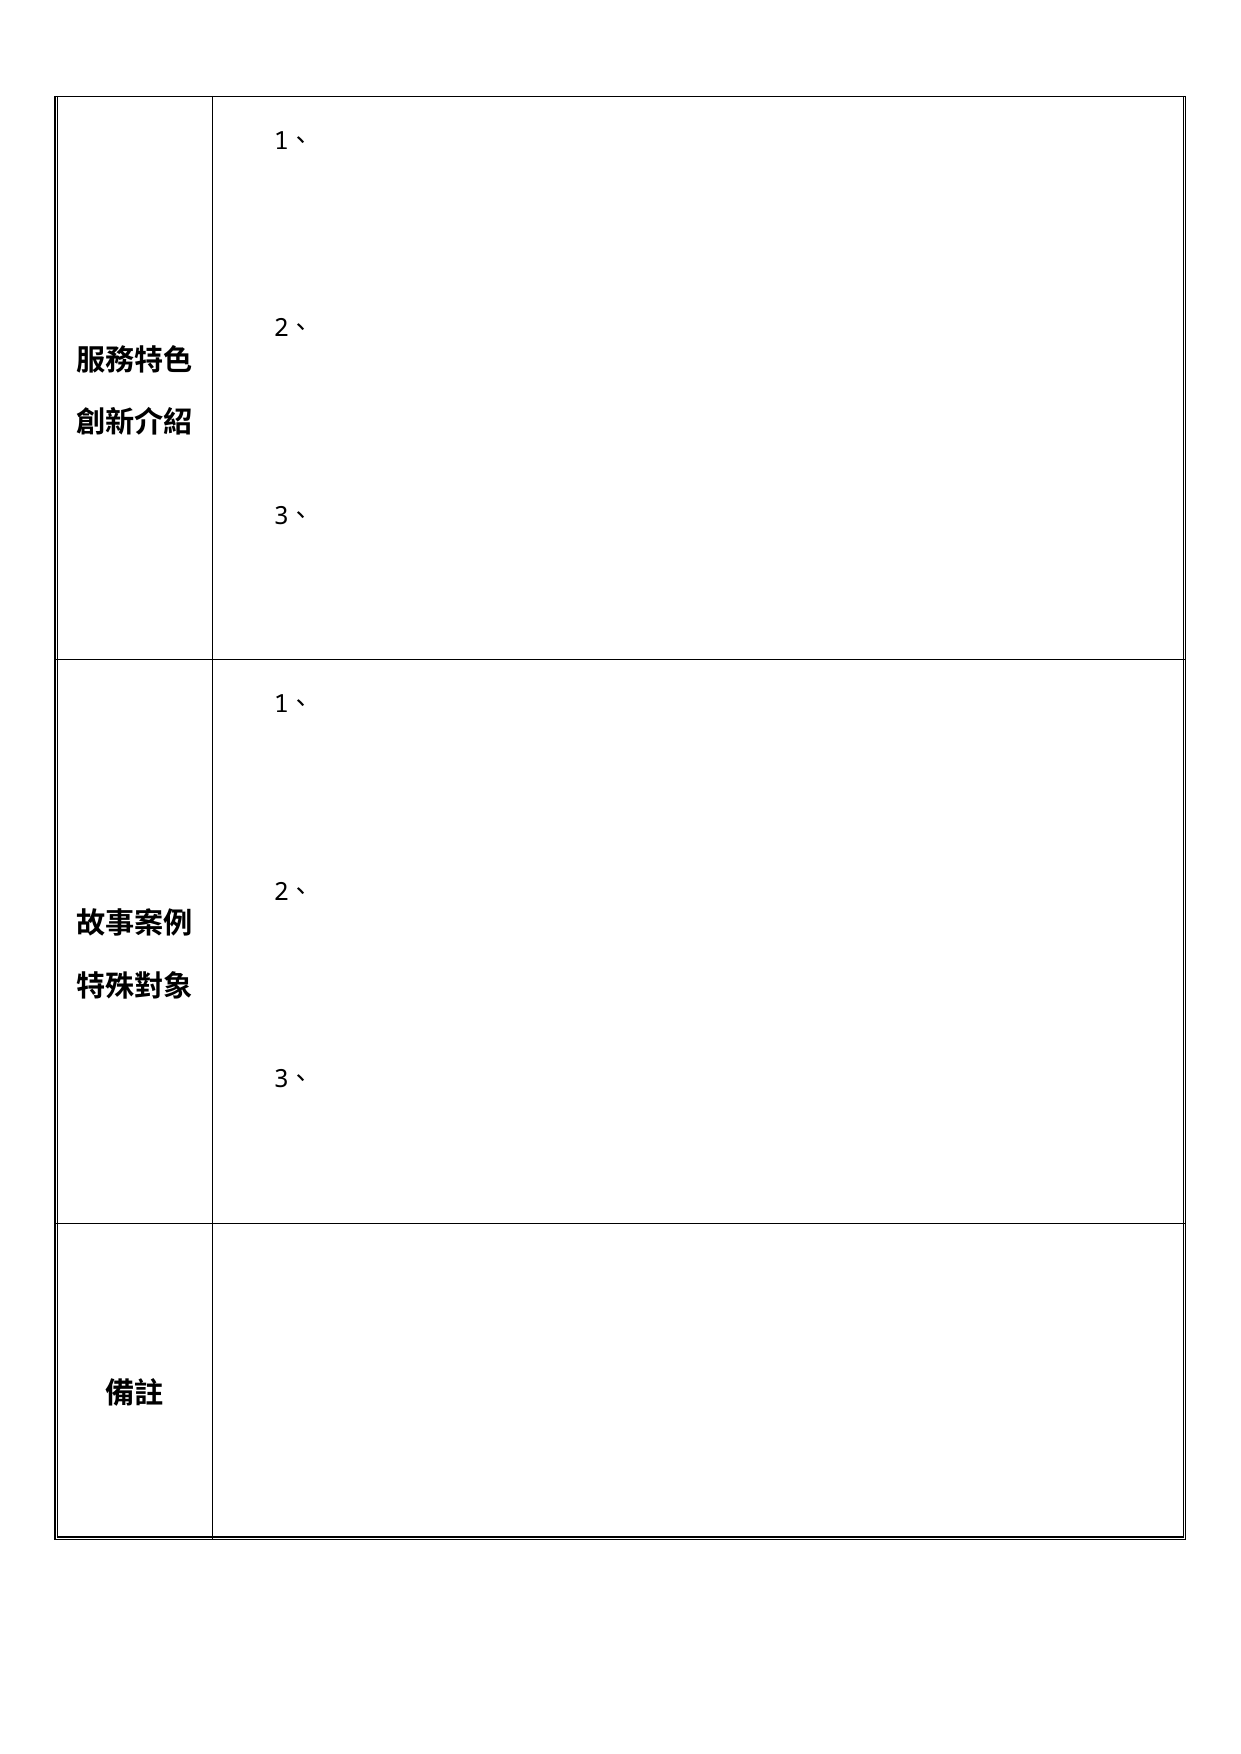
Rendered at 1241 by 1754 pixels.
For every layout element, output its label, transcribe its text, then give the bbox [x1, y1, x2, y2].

table_cell [213, 660, 1183, 1223]
table_cell 備註 [58, 1224, 212, 1536]
table_cell 故事案例 特殊對象 [58, 660, 212, 1223]
table_cell [213, 97, 1183, 659]
table_cell [213, 1224, 1183, 1536]
table_cell 服務特色創新介紹 [58, 97, 212, 659]
